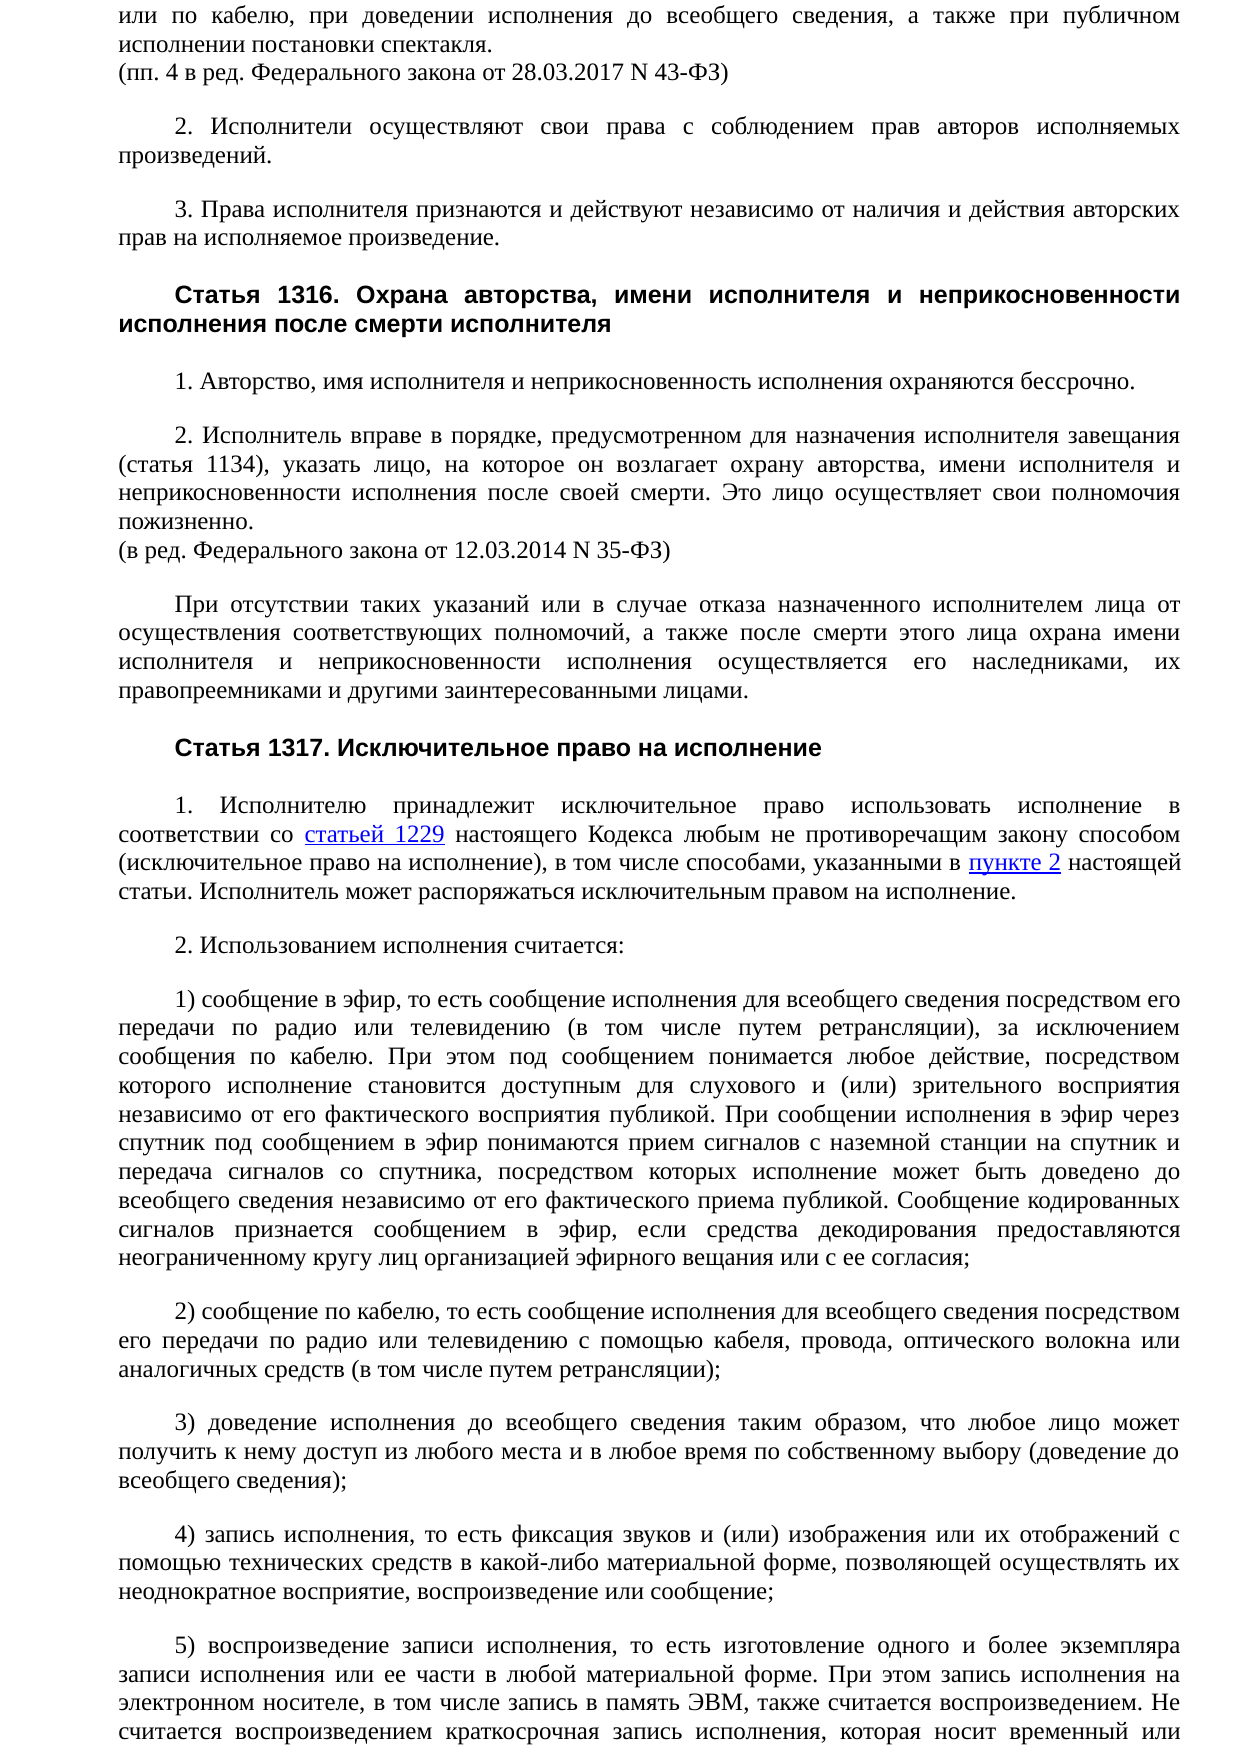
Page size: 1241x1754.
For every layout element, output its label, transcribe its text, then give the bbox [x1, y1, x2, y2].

text 3) доведение исполнения до всеобщего сведения таким образом, что любое лицо может получить к нему доступ из любого места и в любое время по собственному выбору (доведение до всеобщего сведения); [118, 1407, 1181, 1494]
text 2. Исполнитель вправе в порядке, предусмотренном для назначения исполнителя завещания (статья 1134), указать лицо, на которое он возлагает охрану авторства, имени исполнителя и неприкосновенности исполнения после своей смерти. Это лицо осуществляет свои полномочия пожизненно. [118, 420, 1181, 535]
text (в ред. Федерального закона от 12.03.2014 N 35-ФЗ) [118, 535, 1181, 564]
text 2. Использованием исполнения считается: [118, 930, 1181, 959]
text или по кабелю, при доведении исполнения до всеобщего сведения, а также при публичном исполнении постановки спектакля. [118, 0, 1181, 57]
text 1) сообщение в эфир, то есть сообщение исполнения для всеобщего сведения посредством его передачи по радио или телевидению (в том числе путем ретрансляции), за исключением сообщения по кабелю. При этом под сообщением понимается любое действие, посредством которого исполнение становится доступным для слухового и (или) зрительного восприятия независимо от его фактического восприятия публикой. При сообщении исполнения в эфир через спутник под сообщением в эфир понимаются прием сигналов с наземной станции на спутник и передача сигналов со спутника, посредством которых исполнение может быть доведено до всеобщего сведения независимо от его фактического приема публикой. Сообщение кодированных сигналов признается сообщением в эфир, если средства декодирования предоставляются неограниченному кругу лиц организацией эфирного вещания или с ее согласия; [118, 984, 1181, 1271]
title Статья 1316. Охрана авторства, имени исполнителя и неприкосновенности исполнения после смерти исполнителя [118, 280, 1181, 337]
text 3. Права исполнителя признаются и действуют независимо от наличия и действия авторских прав на исполняемое произведение. [118, 194, 1181, 251]
text 1. Авторство, имя исполнителя и неприкосновенность исполнения охраняются бессрочно. [118, 366, 1181, 395]
text (пп. 4 в ред. Федерального закона от 28.03.2017 N 43-ФЗ) [118, 57, 1181, 86]
text 2) сообщение по кабелю, то есть сообщение исполнения для всеобщего сведения посредством его передачи по радио или телевидению с помощью кабеля, провода, оптического волокна или аналогичных средств (в том числе путем ретрансляции); [118, 1296, 1181, 1382]
text 4) запись исполнения, то есть фиксация звуков и (или) изображения или их отображений с помощью технических средств в какой-либо материальной форме, позволяющей осуществлять их неоднократное восприятие, воспроизведение или сообщение; [118, 1519, 1181, 1605]
title Статья 1317. Исключительное право на исполнение [118, 732, 1181, 761]
text 5) воспроизведение записи исполнения, то есть изготовление одного и более экземпляра записи исполнения или ее части в любой материальной форме. При этом запись исполнения на электронном носителе, в том числе запись в память ЭВМ, также считается воспроизведением. Не считается воспроизведением краткосрочная запись исполнения, которая носит временный или [118, 1630, 1181, 1745]
text 1. Исполнителю принадлежит исключительное право использовать исполнение в соответствии со статьей 1229 настоящего Кодекса любым не противоречащим закону способом (исключительное право на исполнение), в том числе способами, указанными в пункте 2 настоящей статьи. Исполнитель может распоряжаться исключительным правом на исполнение. [118, 790, 1181, 905]
text При отсутствии таких указаний или в случае отказа назначенного исполнителем лица от осуществления соответствующих полномочий, а также после смерти этого лица охрана имени исполнителя и неприкосновенности исполнения осуществляется его наследниками, их правопреемниками и другими заинтересованными лицами. [118, 589, 1181, 704]
text 2. Исполнители осуществляют свои права с соблюдением прав авторов исполняемых произведений. [118, 111, 1181, 169]
